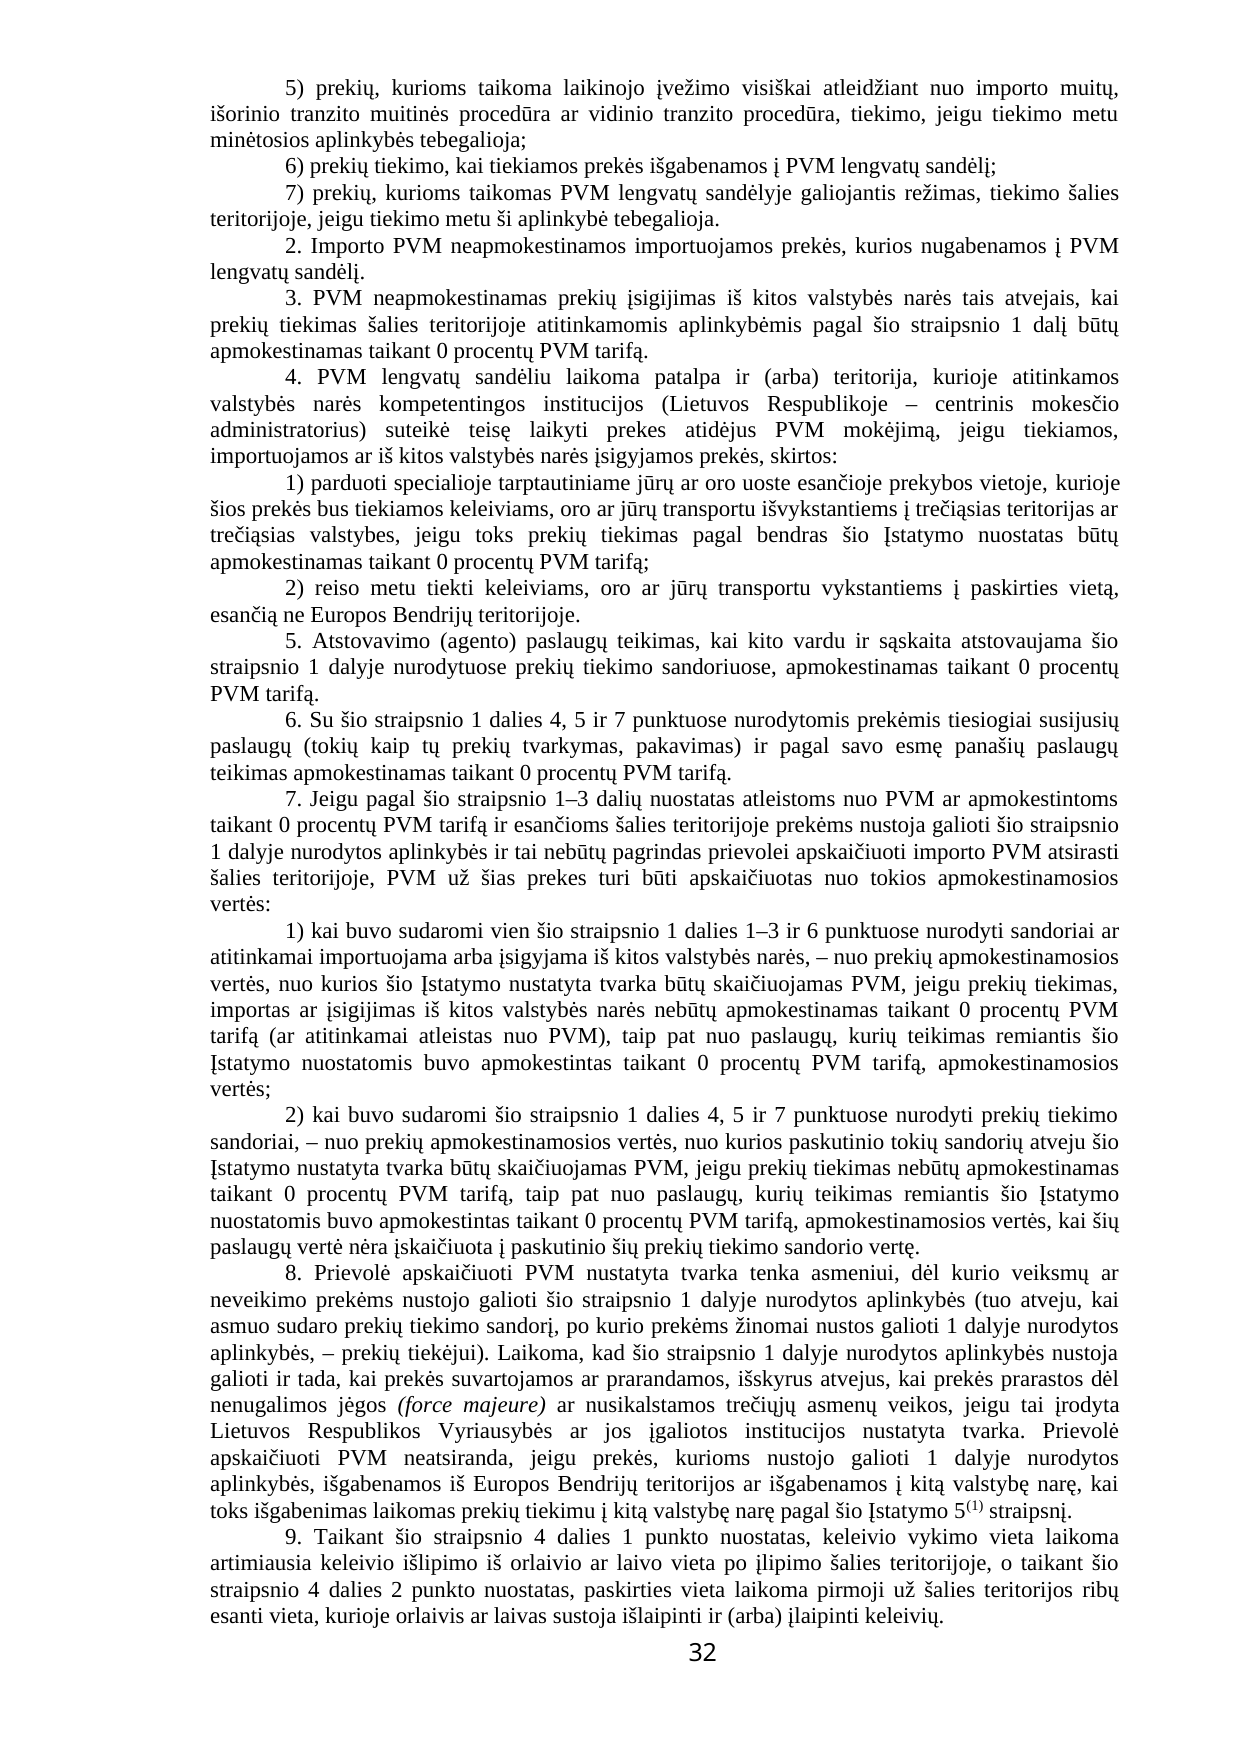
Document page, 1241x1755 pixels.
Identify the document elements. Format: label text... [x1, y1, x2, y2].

text 7) prekių, kurioms taikomas PVM lengvatų sandėlyje galiojantis režimas, tiekimo šalies teritorijoje, jeigu tiekimo metu ši aplinkybė tebegalioja. [210, 179, 1120, 232]
text 8. Prievolė apskaičiuoti PVM nustatyta tvarka tenka asmeniui, dėl kurio veiksmų ar neveikimo prekėms nustojo galioti šio straipsnio 1 dalyje nurodytos aplinkybės (tuo atveju, kai asmuo sudaro prekių tiekimo sandorį, po kurio prekėms žinomai nustos galioti 1 dalyje nurodytos aplinkybės, – prekių tiekėjui). Laikoma, kad šio straipsnio 1 dalyje nurodytos aplinkybės nustoja galioti ir tada, kai prekės suvartojamos ar prarandamos, išskyrus atvejus, kai prekės prarastos dėl nenugalimos jėgos (force majeure) ar nusikalstamos trečiųjų asmenų veikos, jeigu tai įrodyta Lietuvos Respublikos Vyriausybės ar jos įgaliotos institucijos nustatyta tvarka. Prievolė apskaičiuoti PVM neatsiranda, jeigu prekės, kurioms nustojo galioti 1 dalyje nurodytos aplinkybės, išgabenamos iš Europos Bendrijų teritorijos ar išgabenamos į kitą valstybę narę, kai toks išgabenimas laikomas prekių tiekimu į kitą valstybę narę pagal šio Įstatymo 5(1) straipsnį. [210, 1259, 1120, 1523]
text 5) prekių, kurioms taikoma laikinojo įvežimo visiškai atleidžiant nuo importo muitų, išorinio tranzito muitinės procedūra ar vidinio tranzito procedūra, tiekimo, jeigu tiekimo metu minėtosios aplinkybės tebegalioja; [210, 73, 1120, 153]
text 9. Taikant šio straipsnio 4 dalies 1 punkto nuostatas, keleivio vykimo vieta laikoma artimiausia keleivio išlipimo iš orlaivio ar laivo vieta po įlipimo šalies teritorijoje, o taikant šio straipsnio 4 dalies 2 punkto nuostatas, paskirties vieta laikoma pirmoji už šalies teritorijos ribų esanti vieta, kurioje orlaivis ar laivas sustoja išlaipinti ir (arba) įlaipinti keleivių. [210, 1523, 1120, 1628]
text 4. PVM lengvatų sandėliu laikoma patalpa ir (arba) teritorija, kurioje atitinkamos valstybės narės kompetentingos institucijos (Lietuvos Respublikoje – centrinis mokesčio administratorius) suteikė teisę laikyti prekes atidėjus PVM mokėjimą, jeigu tiekiamos, importuojamos ar iš kitos valstybės narės įsigyjamos prekės, skirtos: [210, 363, 1120, 469]
text 6) prekių tiekimo, kai tiekiamos prekės išgabenamos į PVM lengvatų sandėlį; [210, 153, 1120, 179]
text 2. Importo PVM neapmokestinamos importuojamos prekės, kurios nugabenamos į PVM lengvatų sandėlį. [210, 232, 1120, 284]
text 1) parduoti specialioje tarptautiniame jūrų ar oro uoste esančioje prekybos vietoje, kurioje šios prekės bus tiekiamos keleiviams, oro ar jūrų transportu išvykstantiems į trečiąsias teritorijas ar trečiąsias valstybes, jeigu toks prekių tiekimas pagal bendras šio Įstatymo nuostatas būtų apmokestinamas taikant 0 procentų PVM tarifą; [210, 469, 1120, 574]
text 6. Su šio straipsnio 1 dalies 4, 5 ir 7 punktuose nurodytomis prekėmis tiesiogiai susijusių paslaugų (tokių kaip tų prekių tvarkymas, pakavimas) ir pagal savo esmę panašių paslaugų teikimas apmokestinamas taikant 0 procentų PVM tarifą. [210, 706, 1120, 785]
text 2) reiso metu tiekti keleiviams, oro ar jūrų transportu vykstantiems į paskirties vietą, esančią ne Europos Bendrijų teritorijoje. [210, 574, 1120, 627]
text 3. PVM neapmokestinamas prekių įsigijimas iš kitos valstybės narės tais atvejais, kai prekių tiekimas šalies teritorijoje atitinkamomis aplinkybėmis pagal šio straipsnio 1 dalį būtų apmokestinamas taikant 0 procentų PVM tarifą. [210, 284, 1120, 363]
text 2) kai buvo sudaromi šio straipsnio 1 dalies 4, 5 ir 7 punktuose nurodyti prekių tiekimo sandoriai, – nuo prekių apmokestinamosios vertės, nuo kurios paskutinio tokių sandorių atveju šio Įstatymo nustatyta tvarka būtų skaičiuojamas PVM, jeigu prekių tiekimas nebūtų apmokestinamas taikant 0 procentų PVM tarifą, taip pat nuo paslaugų, kurių teikimas remiantis šio Įstatymo nuostatomis buvo apmokestintas taikant 0 procentų PVM tarifą, apmokestinamosios vertės, kai šių paslaugų vertė nėra įskaičiuota į paskutinio šių prekių tiekimo sandorio vertę. [210, 1101, 1120, 1259]
text 7. Jeigu pagal šio straipsnio 1–3 dalių nuostatas atleistoms nuo PVM ar apmokestintoms taikant 0 procentų PVM tarifą ir esančioms šalies teritorijoje prekėms nustoja galioti šio straipsnio 1 dalyje nurodytos aplinkybės ir tai nebūtų pagrindas prievolei apskaičiuoti importo PVM atsirasti šalies teritorijoje, PVM už šias prekes turi būti apskaičiuotas nuo tokios apmokestinamosios vertės: [210, 785, 1120, 917]
text 1) kai buvo sudaromi vien šio straipsnio 1 dalies 1–3 ir 6 punktuose nurodyti sandoriai ar atitinkamai importuojama arba įsigyjama iš kitos valstybės narės, – nuo prekių apmokestinamosios vertės, nuo kurios šio Įstatymo nustatyta tvarka būtų skaičiuojamas PVM, jeigu prekių tiekimas, importas ar įsigijimas iš kitos valstybės narės nebūtų apmokestinamas taikant 0 procentų PVM tarifą (ar atitinkamai atleistas nuo PVM), taip pat nuo paslaugų, kurių teikimas remiantis šio Įstatymo nuostatomis buvo apmokestintas taikant 0 procentų PVM tarifą, apmokestinamosios vertės; [210, 917, 1120, 1101]
text 5. Atstovavimo (agento) paslaugų teikimas, kai kito vardu ir sąskaita atstovaujama šio straipsnio 1 dalyje nurodytuose prekių tiekimo sandoriuose, apmokestinamas taikant 0 procentų PVM tarifą. [210, 627, 1120, 706]
